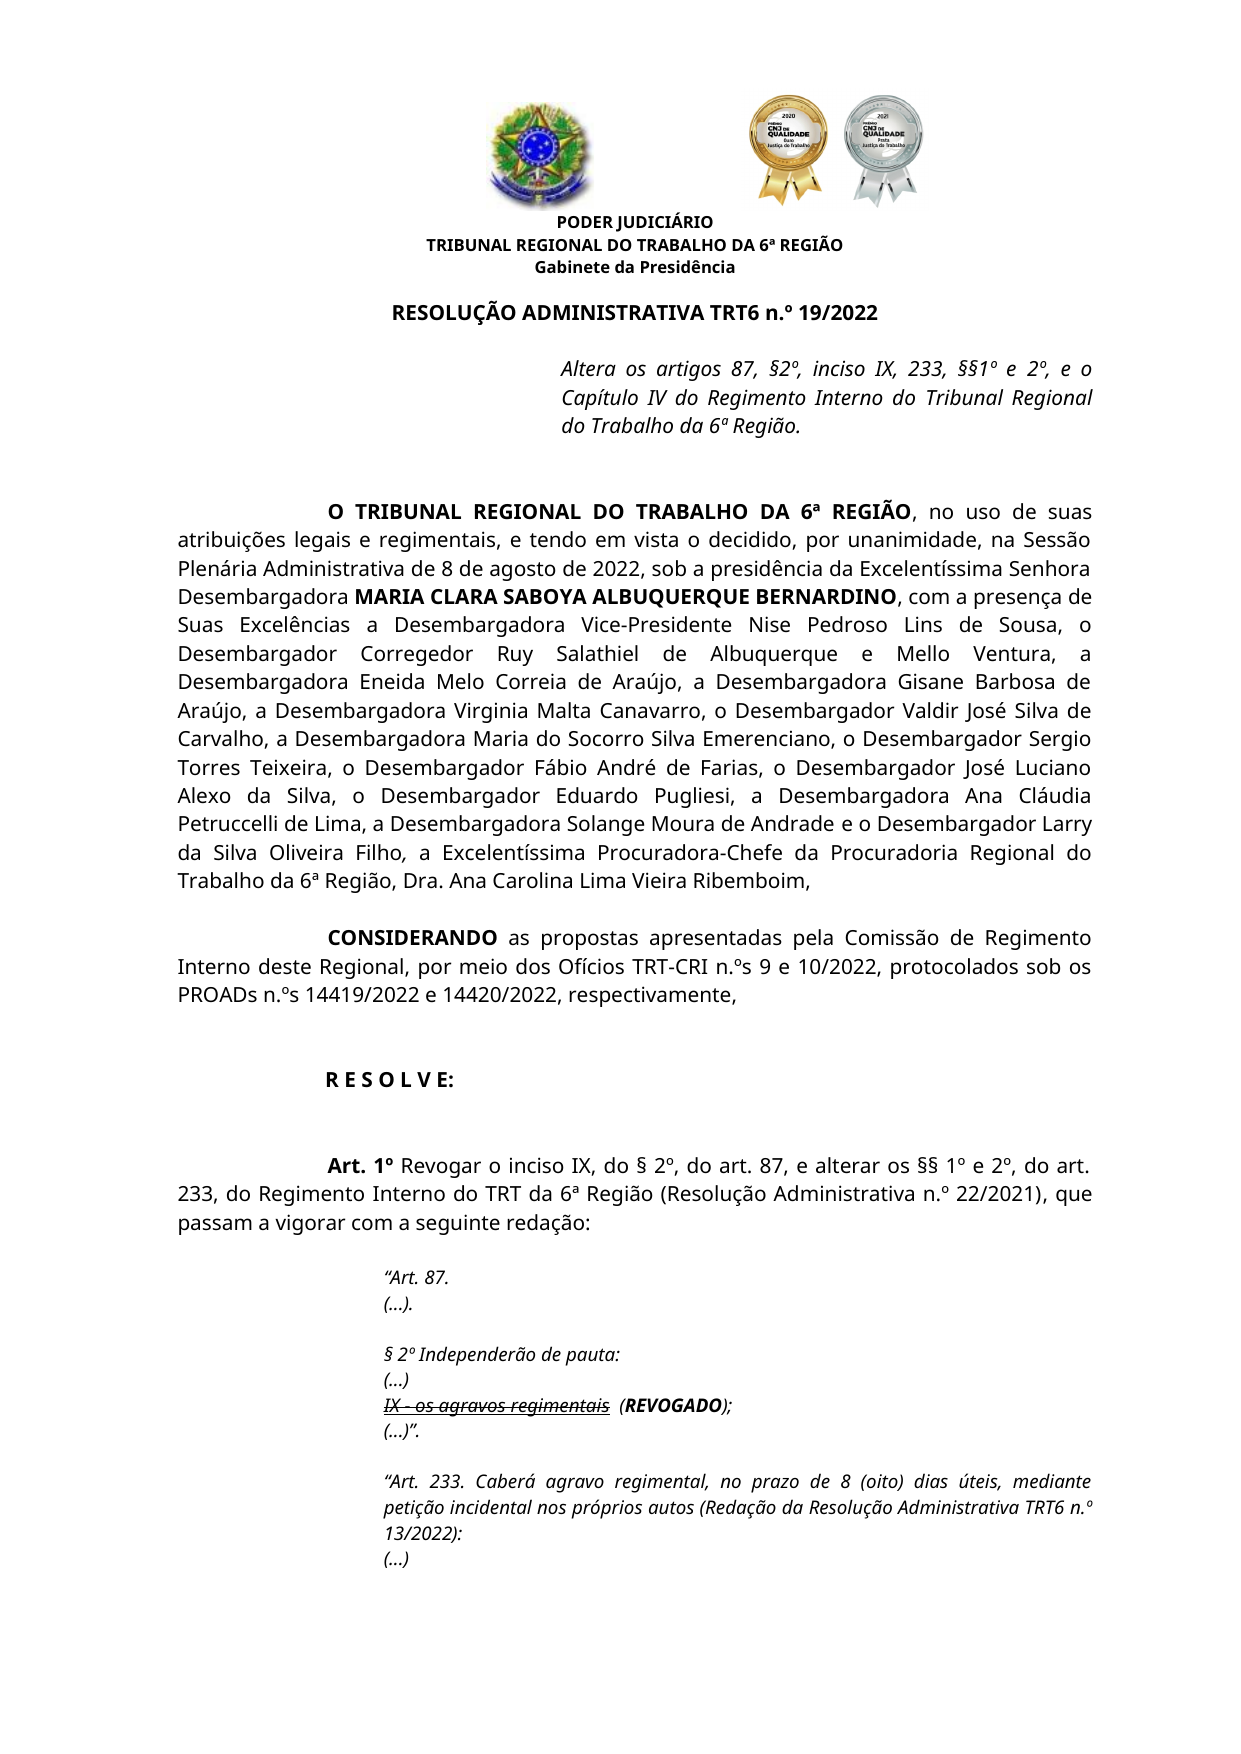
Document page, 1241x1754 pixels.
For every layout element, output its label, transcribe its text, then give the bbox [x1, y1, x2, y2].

text § 2º Independerão de pauta: [383, 1341, 1092, 1367]
text (...) [383, 1545, 1092, 1571]
subtitle Art. 1º Revogar o inciso IX, do § 2º, do art. 87, e alterar os §§ 1º e 2º, do art. 233, do Regimento Interno do TRT da 6ª Região (Resolução Administrativa n.º 22/2021), que passam a vigorar com a seguinte redação: [177, 1151, 1092, 1236]
text O TRIBUNAL REGIONAL DO TRABALHO DA 6ª REGIÃO, no uso de suas atribuições legais e regimentais, e tendo em vista o decidido, por unanimidade, na Sessão Plenária Administrativa de 8 de agosto de 2022, sob a presidência da Excelentíssima Senhora Desembargadora MARIA CLARA SABOYA ALBUQUERQUE BERNARDINO, com a presença de Suas Excelências a Desembargadora Vice-Presidente Nise Pedroso Lins de Sousa, o Desembargador Corregedor Ruy Salathiel de Albuquerque e Mello Ventura, a Desembargadora Eneida Melo Correia de Araújo, a Desembargadora Gisane Barbosa de Araújo, a Desembargadora Virginia Malta Canavarro, o Desembargador Valdir José Silva de Carvalho, a Desembargadora Maria do Socorro Silva Emerenciano, o Desembargador Sergio Torres Teixeira, o Desembargador Fábio André de Farias, o Desembargador José Luciano Alexo da Silva, o Desembargador Eduardo Pugliesi, a Desembargadora Ana Cláudia Petruccelli de Lima, a Desembargadora Solange Moura de Andrade e o Desembargador Larry da Silva Oliveira Filho, a Excelentíssima Procuradora-Chefe da Procuradoria Regional do Trabalho da 6ª Região, Dra. Ana Carolina Lima Vieira Ribemboim, [177, 497, 1092, 895]
text Altera os artigos 87, §2º, inciso IX, 233, §§1º e 2º, e o Capítulo IV do Regimento Interno do Tribunal Regional do Trabalho da 6ª Região. [561, 354, 1092, 440]
text IX - os agravos regimentais (REVOGADO); [383, 1392, 1092, 1418]
text (...)”. [383, 1418, 1092, 1443]
text R E S O L V E: [177, 1066, 1092, 1094]
text RESOLUÇÃO ADMINISTRATIVA TRT6 n.º 19/2022 [177, 298, 1092, 326]
text CONSIDERANDO as propostas apresentadas pela Comissão de Regimento Interno deste Regional, por meio dos Ofícios TRT-CRI n.ºs 9 e 10/2022, protocolados sob os PROADs n.ºs 14419/2022 e 14420/2022, respectivamente, [177, 923, 1092, 1009]
text “Art. 87. [383, 1264, 1092, 1290]
text “Art. 233. Caberá agravo regimental, no prazo de 8 (oito) dias úteis, mediante petição incidental nos próprios autos (Redação da Resolução Administrativa TRT6 n.º 13/2022): [383, 1469, 1092, 1545]
text (...). [383, 1290, 1092, 1316]
text (...) [383, 1367, 1092, 1392]
picture [486, 102, 595, 211]
picture [740, 88, 929, 211]
